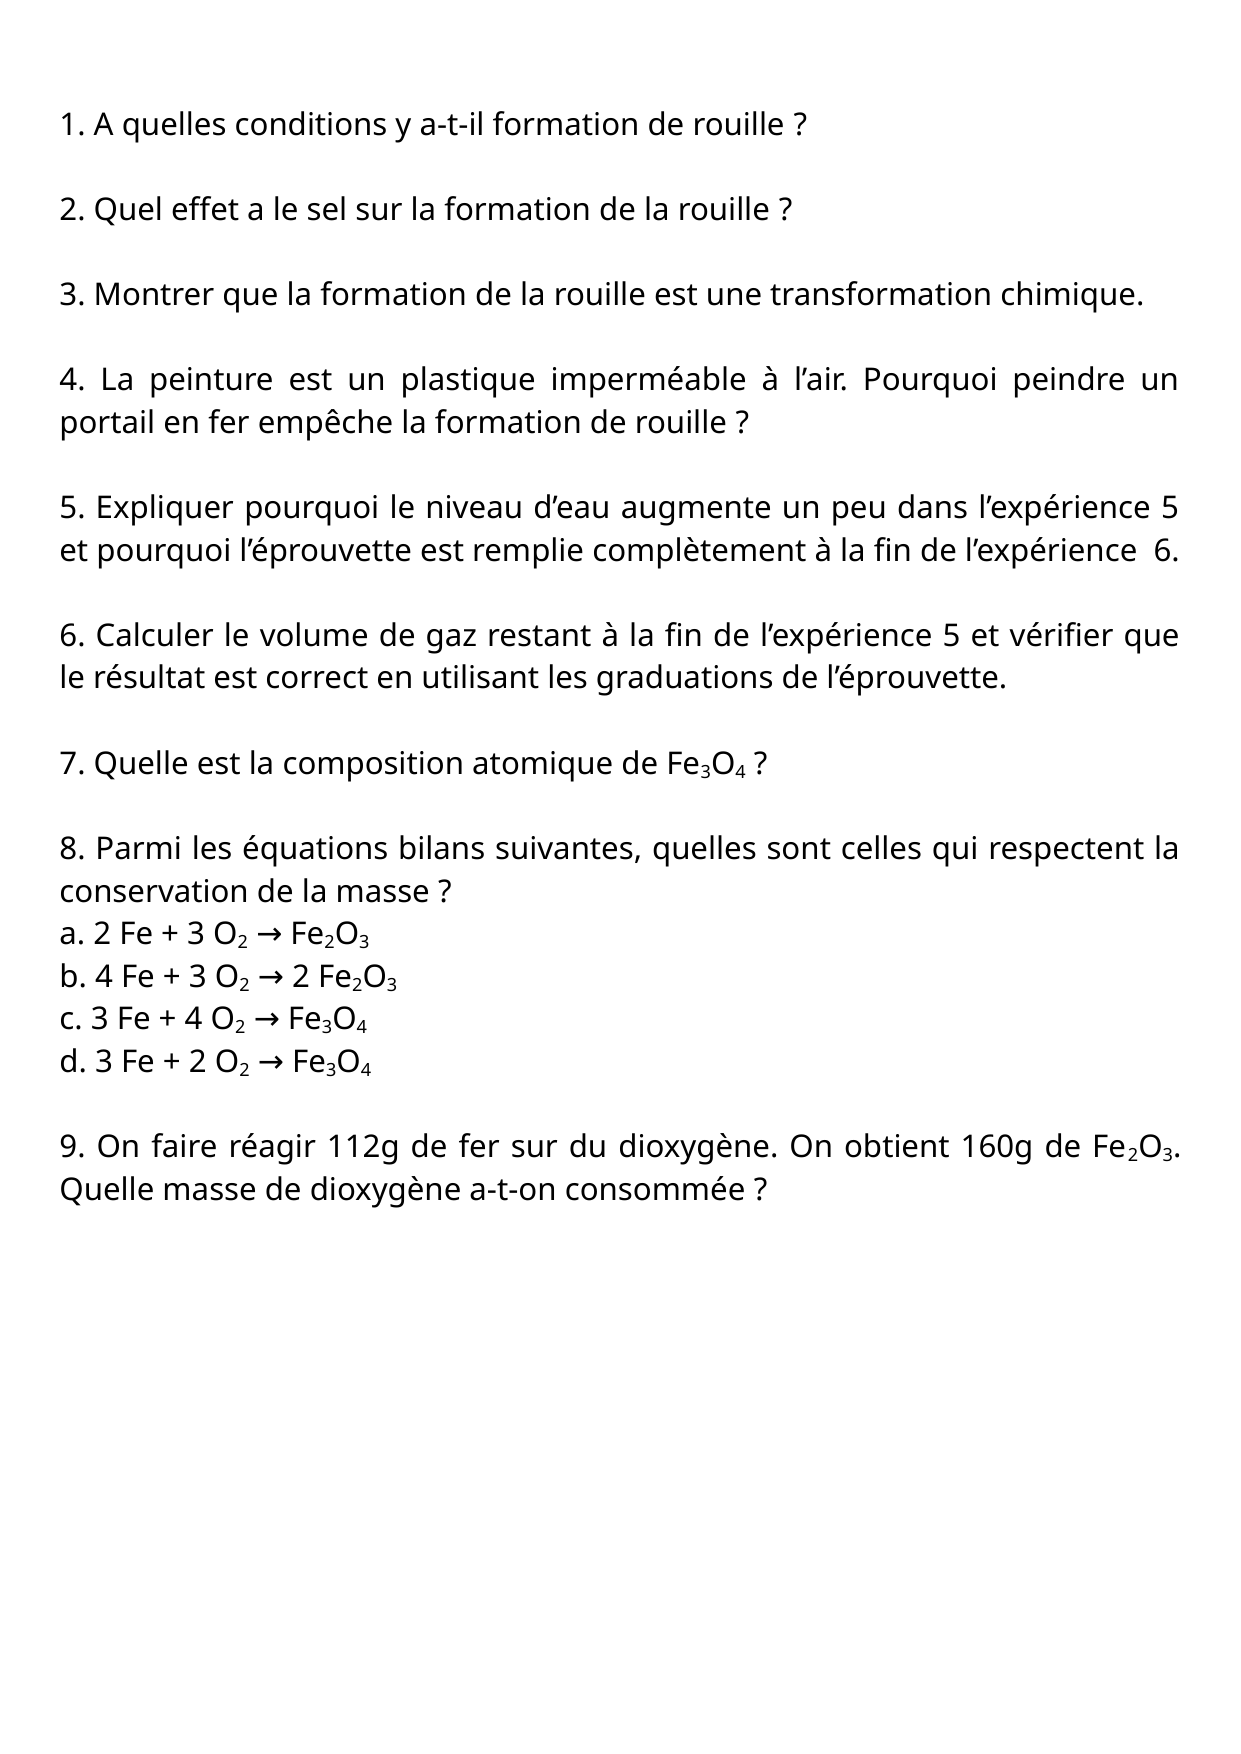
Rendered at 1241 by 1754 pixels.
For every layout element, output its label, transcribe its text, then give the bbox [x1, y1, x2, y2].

text 6. Calculer le volume de gaz restant à la fin de l’expérience 5 et vérifier que le résultat est correct en utilisant les graduations de l’éprouvette. [59, 613, 1181, 698]
text 4. La peinture est un plastique imperméable à l’air. Pourquoi peindre un portail en fer empêche la formation de rouille ? [59, 357, 1181, 442]
text b. 4 Fe + 3 O2 → 2 Fe2O3 [59, 954, 1181, 996]
text 7. Quelle est la composition atomique de Fe3O4 ? [59, 741, 1181, 783]
text c. 3 Fe + 4 O2 → Fe3O4 [59, 996, 1181, 1039]
text 9. On faire réagir 112g de fer sur du dioxygène. On obtient 160g de Fe2O3. Quelle masse de dioxygène a-t-on consommée ? [59, 1124, 1181, 1209]
text 3. Montrer que la formation de la rouille est une transformation chimique. [59, 272, 1181, 315]
text 5. Expliquer pourquoi le niveau d’eau augmente un peu dans l’expérience 5 et pourquoi l’éprouvette est remplie complètement à la fin de l’expérience 6. [59, 485, 1181, 570]
text 1. A quelles conditions y a-t-il formation de rouille ? [59, 102, 1181, 144]
text 8. Parmi les équations bilans suivantes, quelles sont celles qui respectent la conservation de la masse ? [59, 826, 1181, 911]
text 2. Quel effet a le sel sur la formation de la rouille ? [59, 187, 1181, 229]
text a. 2 Fe + 3 O2 → Fe2O3 [59, 911, 1181, 954]
text d. 3 Fe + 2 O2 → Fe3O4 [59, 1039, 1181, 1082]
